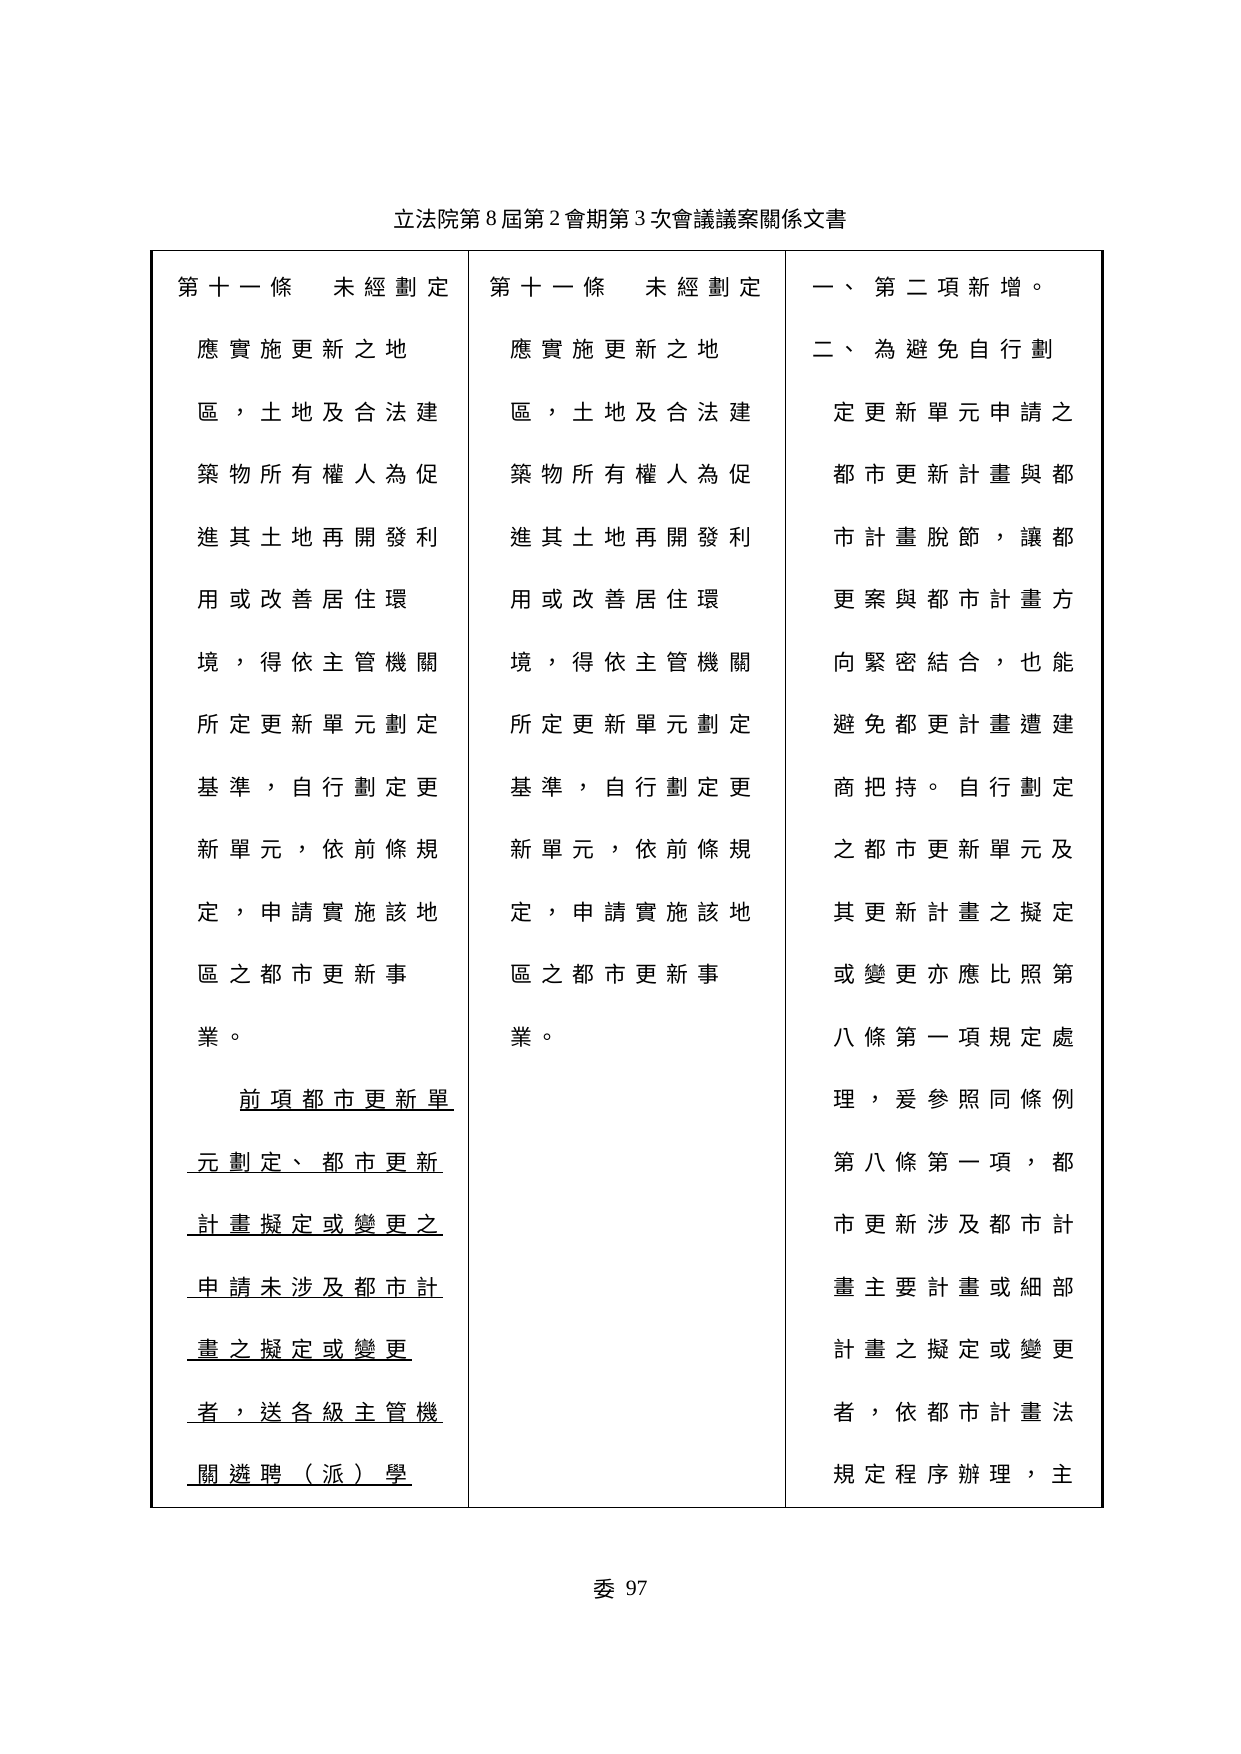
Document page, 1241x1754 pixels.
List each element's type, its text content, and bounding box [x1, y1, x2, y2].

table_cell 第十一條 未經劃定應實施更新之地區，土地及合法建築物所有權人為促進其土地再開發利用或改善居住環境，得依主管機關所定更新單元劃定基準，自行劃定更新單元，依前條規定，申請實施該地區之都市更新事業。 前項都市更新單元劃定、都市更新計畫擬定或變更之申請未涉及都市計畫之擬定或變更者，送各級主管機關遴聘（派）學 [153, 251, 468, 1507]
table_cell 第十一條 未經劃定應實施更新之地區，土地及合法建築物所有權人為促進其土地再開發利用或改善居住環境，得依主管機關所定更新單元劃定基準，自行劃定更新單元，依前條規定，申請實施該地區之都市更新事業。 [469, 251, 785, 1507]
table_cell 一、第二項新增。 二、為避免自行劃定更新單元申請之都市更新計畫與都市計畫脫節，讓都更案與都市計畫方向緊密結合，也能避免都更計畫遭建商把持。自行劃定之都市更新單元及其更新計畫之擬定或變更亦應比照第八條第一項規定處理，爰參照同條例第八條第一項，都市更新涉及都市計畫主要計畫或細部計畫之擬定或變更者，依都市計畫法規定程序辦理，主 [786, 251, 1101, 1507]
